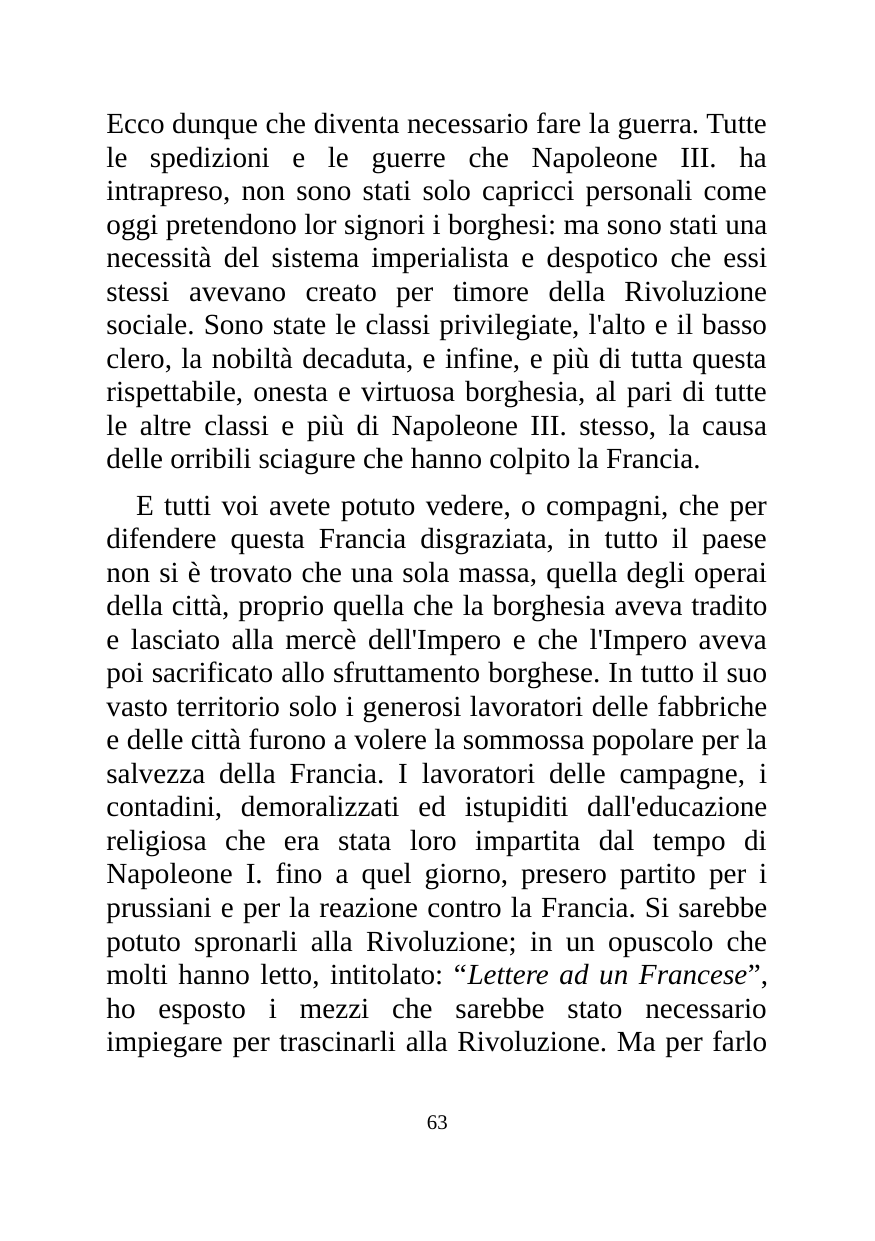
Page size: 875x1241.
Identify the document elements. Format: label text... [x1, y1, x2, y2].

text Ecco dunque che diventa necessario fare la guerra. Tutte le spedizioni e le guerre che Napoleone III. ha intrapreso, non sono stati solo capricci personali come oggi pretendono lor signori i borghesi: ma sono stati una necessità del sistema imperialista e despotico che essi stessi avevano creato per timore della Rivoluzione sociale. Sono state le classi privilegiate, l'alto e il basso clero, la nobiltà decaduta, e infine, e più di tutta questa rispettabile, onesta e virtuosa borghesia, al pari di tutte le altre classi e più di Napoleone III. stesso, la causa delle orribili sciagure che hanno colpito la Francia. [106, 106, 768, 475]
text E tutti voi avete potuto vedere, o compagni, che per difendere questa Francia disgraziata, in tutto il paese non si è trovato che una sola massa, quella degli operai della città, proprio quella che la borghesia aveva tradito e lasciato alla mercè dell'Impero e che l'Impero aveva poi sacrificato allo sfruttamento borghese. In tutto il suo vasto territorio solo i generosi lavoratori delle fabbriche e delle città furono a volere la sommossa popolare per la salvezza della Francia. I lavoratori delle campagne, i contadini, demoralizzati ed istupiditi dall'educazione religiosa che era stata loro impartita dal tempo di Napoleone I. fino a quel giorno, presero partito per i prussiani e per la reazione contro la Francia. Si sarebbe potuto spronarli alla Rivoluzione; in un opuscolo che molti hanno letto, intitolato: “Lettere ad un Francese”, ho esposto i mezzi che sarebbe stato necessario impiegare per trascinarli alla Rivoluzione. Ma per farlo [106, 488, 768, 1058]
